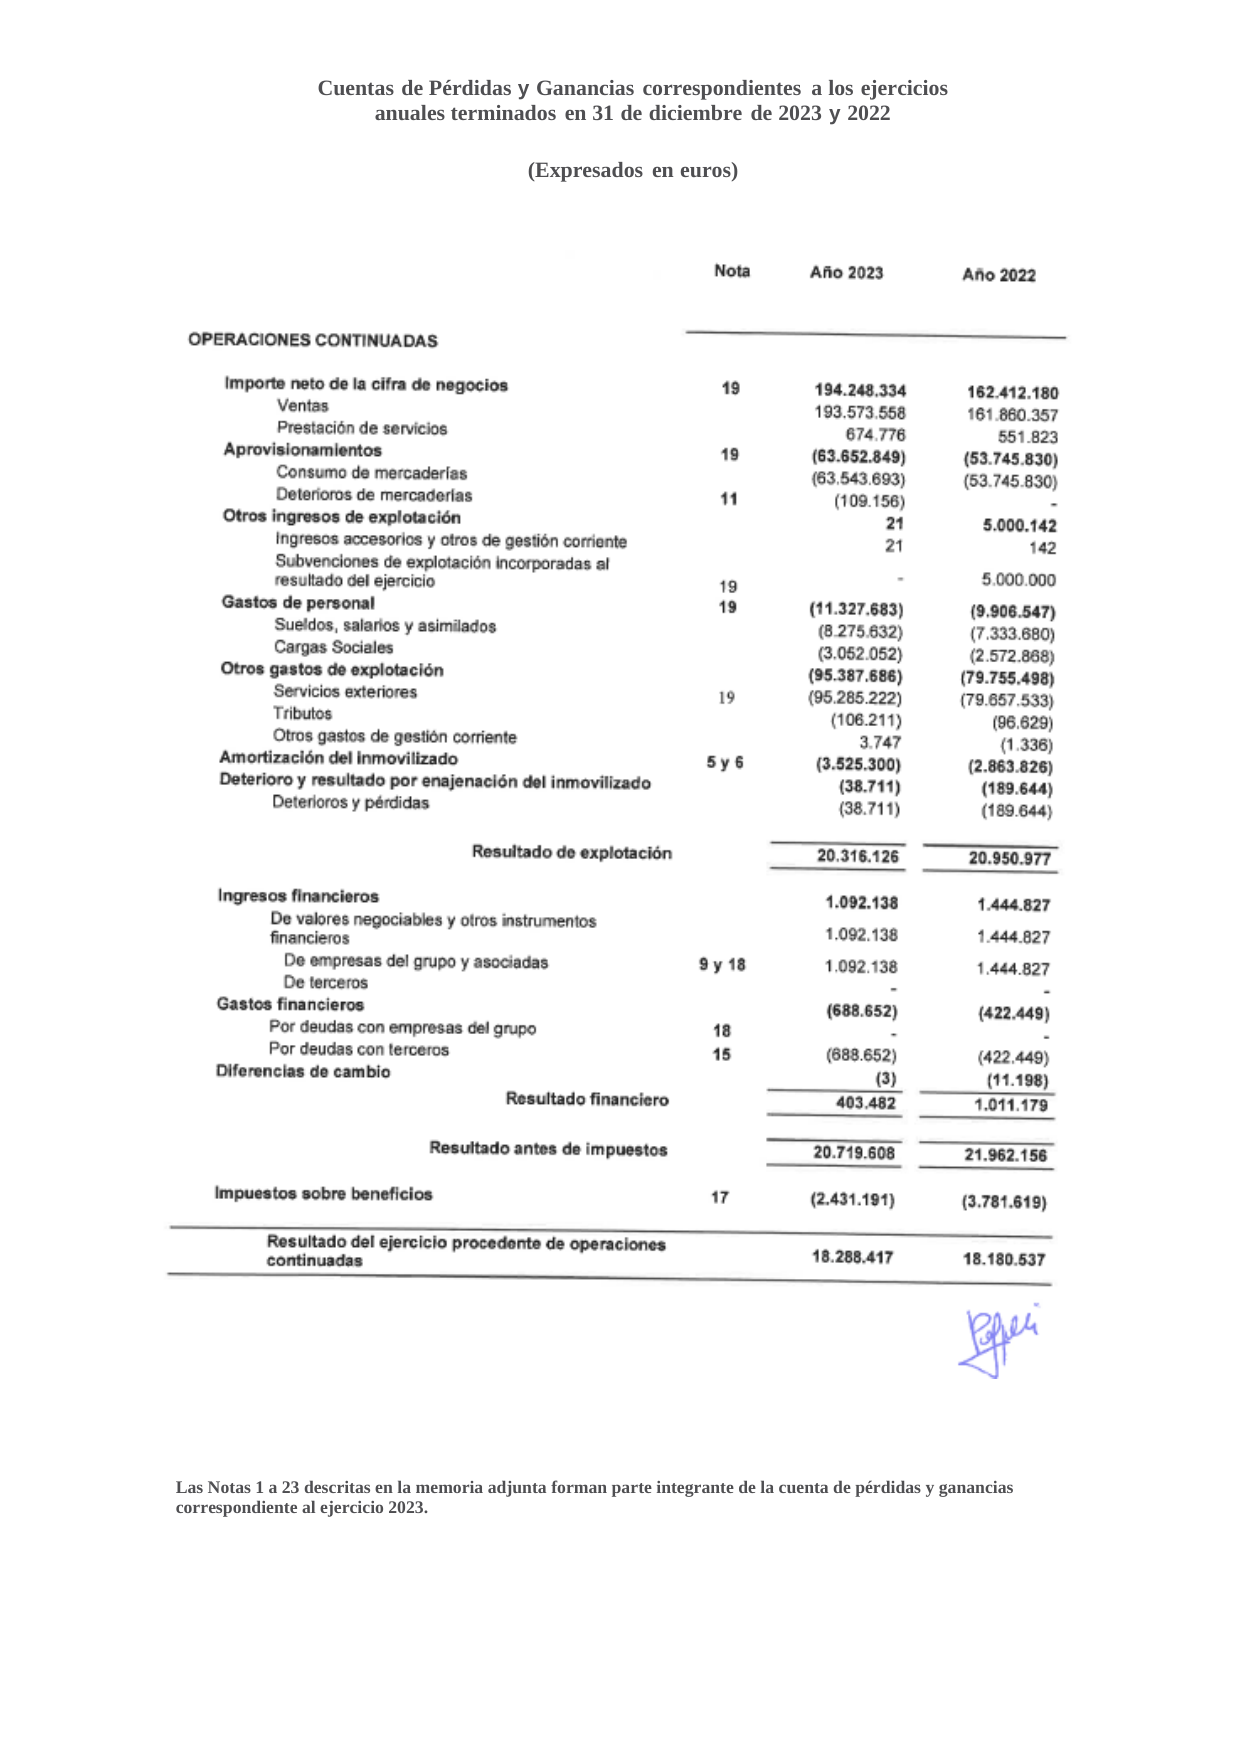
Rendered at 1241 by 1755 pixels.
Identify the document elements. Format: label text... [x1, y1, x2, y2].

subtitle (Expresados en euros) [150, 157, 1116, 182]
subtitle Las Notas 1 a 23 descritas en la memoria adjunta forman parte integrante de la cuenta de pérdidas y ganancias correspondiente al ejercicio 2023. [176, 1477, 1116, 1517]
subtitle Cuentas de Pérdidas y Ganancias correspondientes a los ejercicios anuales terminados en 31 de diciembre de 2023 y 2022 [298, 75, 967, 125]
